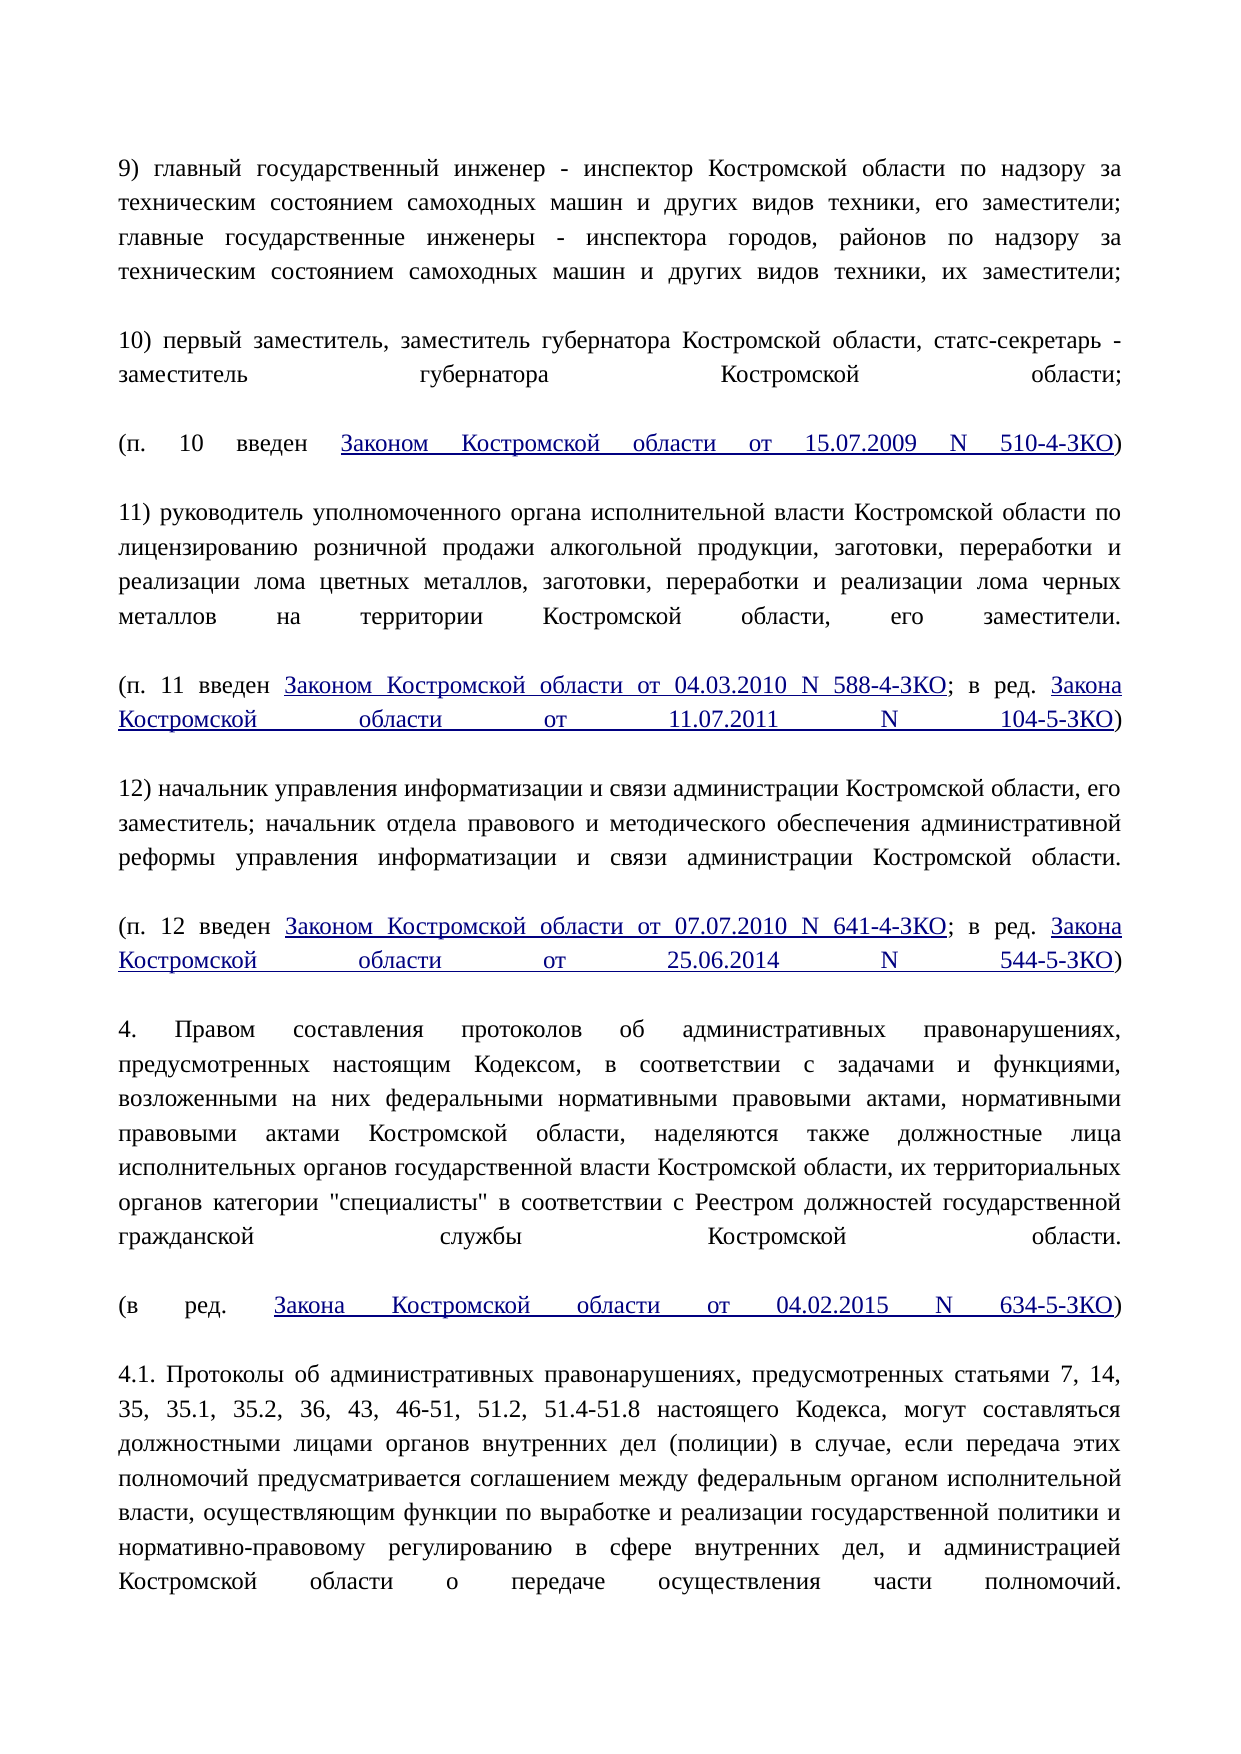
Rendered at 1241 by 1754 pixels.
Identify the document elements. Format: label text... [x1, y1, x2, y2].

text 9) главный государственный инженер - инспектор Костромской области по надзору за техническим состоянием самоходных машин и других видов техники, его заместители; главные государственные инженеры - инспектора городов, районов по надзору за техническим состоянием самоходных машин и других видов техники, их заместители; 10) первый заместитель, заместитель губернатора Костромской области, статс-секретарь - заместитель губернатора Костромской области; (п. 10 введен Законом Костромской области от 15.07.2009 N 510-4-ЗКО) 11) руководитель уполномоченного органа исполнительной власти Костромской области по лицензированию розничной продажи алкогольной продукции, заготовки, переработки и реализации лома цветных металлов, заготовки, переработки и реализации лома черных металлов на территории Костромской области, его заместители. (п. 11 введен Законом Костромской области от 04.03.2010 N 588-4-ЗКО; в ред. Закона Костромской области от 11.07.2011 N 104-5-ЗКО) 12) начальник управления информатизации и связи администрации Костромской области, его заместитель; начальник отдела правового и методического обеспечения административной реформы управления информатизации и связи администрации Костромской области. (п. 12 введен Законом Костромской области от 07.07.2010 N 641-4-ЗКО; в ред. Закона Костромской области от 25.06.2014 N 544-5-ЗКО) 4. Правом составления протоколов об административных правонарушениях, предусмотренных настоящим Кодексом, в соответствии с задачами и функциями, возложенными на них федеральными нормативными правовыми актами, нормативными правовыми актами Костромской области, наделяются также должностные лица исполнительных органов государственной власти Костромской области, их территориальных органов категории "специалисты" в соответствии с Реестром должностей государственной гражданской службы Костромской области. (в ред. Закона Костромской области от 04.02.2015 N 634-5-ЗКО) 4.1. Протоколы об административных правонарушениях, предусмотренных статьями 7, 14, 35, 35.1, 35.2, 36, 43, 46-51, 51.2, 51.4-51.8 настоящего Кодекса, могут составляться должностными лицами органов внутренних дел (полиции) в случае, если передача этих полномочий предусматривается соглашением между федеральным органом исполнительной власти, осуществляющим функции по выработке и реализации государственной политики и нормативно-правовому регулированию в сфере внутренних дел, и администрацией Костромской области о передаче осуществления части полномочий. [118, 118, 1122, 1629]
